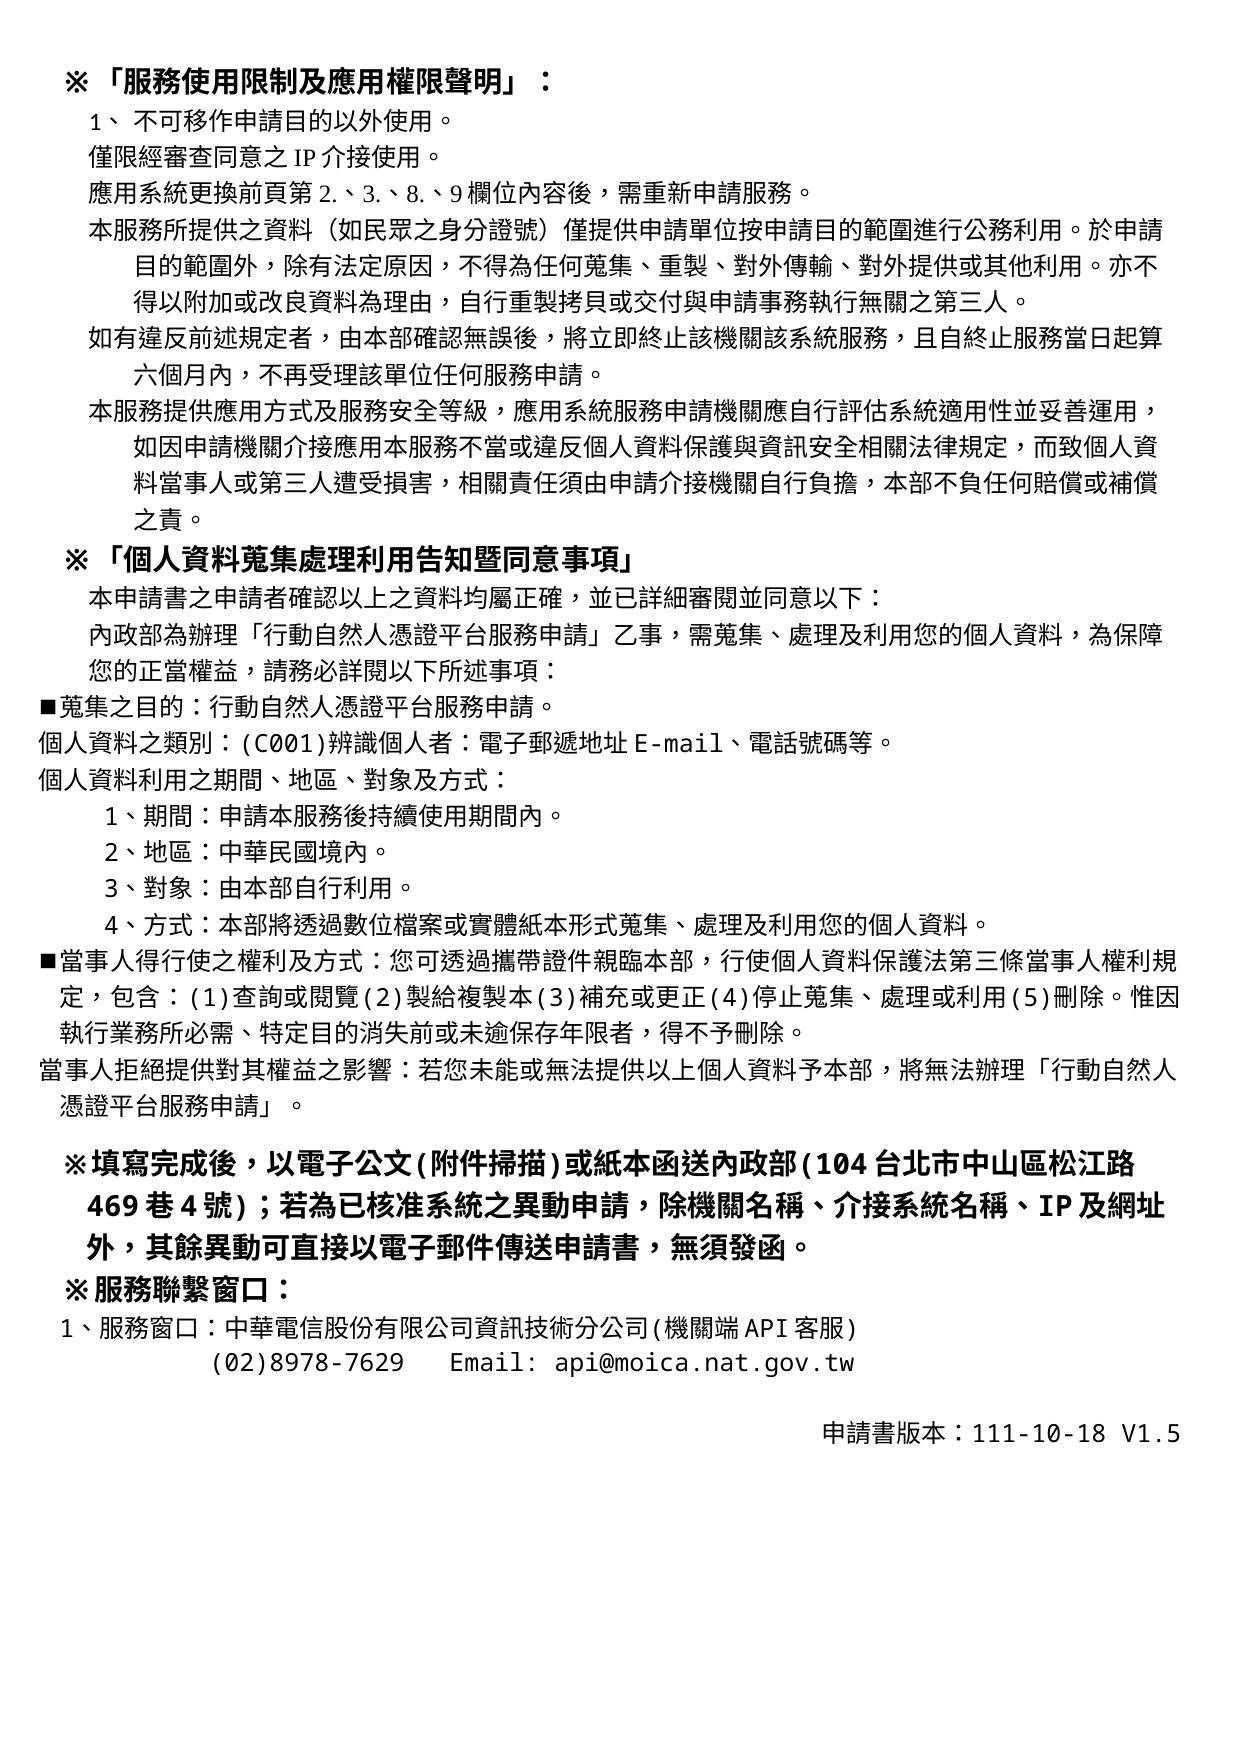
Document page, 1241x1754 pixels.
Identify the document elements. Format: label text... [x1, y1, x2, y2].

text 本服務所提供之資料（如民眾之身分證號）僅提供申請單位按申請目的範圍進行公務利用。於申請目的範圍外，除有法定原因，不得為任何蒐集、重製、對外傳輸、對外提供或其他利用。亦不得以附加或改良資料為理由，自行重製拷貝或交付與申請事務執行無關之第三人。 [89, 210, 1181, 319]
text 申請書版本：111-10-18 V1.5 [59, 1413, 1181, 1449]
text 個人資料之類別：(C001)辨識個人者：電子郵遞地址E-mail、電話號碼等。 [39, 724, 1181, 760]
text ※「個人資料蒐集處理利用告知暨同意事項」 [59, 536, 1181, 579]
text (02)8978-7629 Email: api@moica.nat.gov.tw [159, 1345, 1181, 1379]
text ※填寫完成後，以電子公文(附件掃描)或紙本函送內政部(104台北市中山區松江路469巷4號)；若為已核准系統之異動申請，除機關名稱、介接系統名稱、IP及網址外，其餘異動可直接以電子郵件傳送申請書，無須發函。 [59, 1141, 1181, 1266]
text 僅限經審查同意之IP介接使用。 [89, 138, 1181, 174]
text 2、地區：中華民國境內。 [59, 833, 1181, 869]
list 當事人得行使之權利及方式：您可透過攜帶證件親臨本部，行使個人資料保護法第三條當事人權利規定，包含：(1)查詢或閱覽(2)製給複製本(3)補充或更正(4)停止蒐集、處理或利用(5)刪除。惟因執行業務所必需、特定目的消失前或未逾保存年限者，得不予刪除。 [39, 941, 1181, 1050]
text 1、服務窗口：中華電信股份有限公司資訊技術分公司(機關端API客服) [59, 1309, 1181, 1345]
text 如有違反前述規定者，由本部確認無誤後，將立即終止該機關該系統服務，且自終止服務當日起算六個月內，不再受理該單位任何服務申請。 [89, 319, 1181, 391]
text 本申請書之申請者確認以上之資料均屬正確，並已詳細審閱並同意以下： [88, 579, 1181, 615]
list 蒐集之目的：行動自然人憑證平台服務申請。 [39, 688, 1181, 724]
text 當事人拒絕提供對其權益之影響：若您未能或無法提供以上個人資料予本部，將無法辦理「行動自然人憑證平台服務申請」。 [39, 1050, 1181, 1123]
text ※「服務使用限制及應用權限聲明」： [59, 59, 1181, 101]
text 本服務提供應用方式及服務安全等級，應用系統服務申請機關應自行評估系統適用性並妥善運用，如因申請機關介接應用本服務不當或違反個人資料保護與資訊安全相關法律規定，而致個人資料當事人或第三人遭受損害，相關責任須由申請介接機關自行負擔，本部不負任何賠償或補償之責。 [89, 391, 1181, 536]
text 內政部為辦理「行動自然人憑證平台服務申請」乙事，需蒐集、處理及利用您的個人資料，為保障您的正當權益，請務必詳閱以下所述事項： [88, 615, 1181, 688]
list 不可移作申請目的以外使用。 [89, 101, 1181, 138]
text 個人資料利用之期間、地區、對象及方式： [39, 760, 1181, 796]
text 3、對象：由本部自行利用。 [59, 869, 1181, 905]
text 4、方式：本部將透過數位檔案或實體紙本形式蒐集、處理及利用您的個人資料。 [59, 905, 1181, 941]
text 應用系統更換前頁第2.、3.、8.、9欄位內容後，需重新申請服務。 [89, 174, 1181, 210]
text 1、期間：申請本服務後持續使用期間內。 [59, 796, 1181, 833]
text ※服務聯繫窗口： [59, 1266, 1181, 1309]
